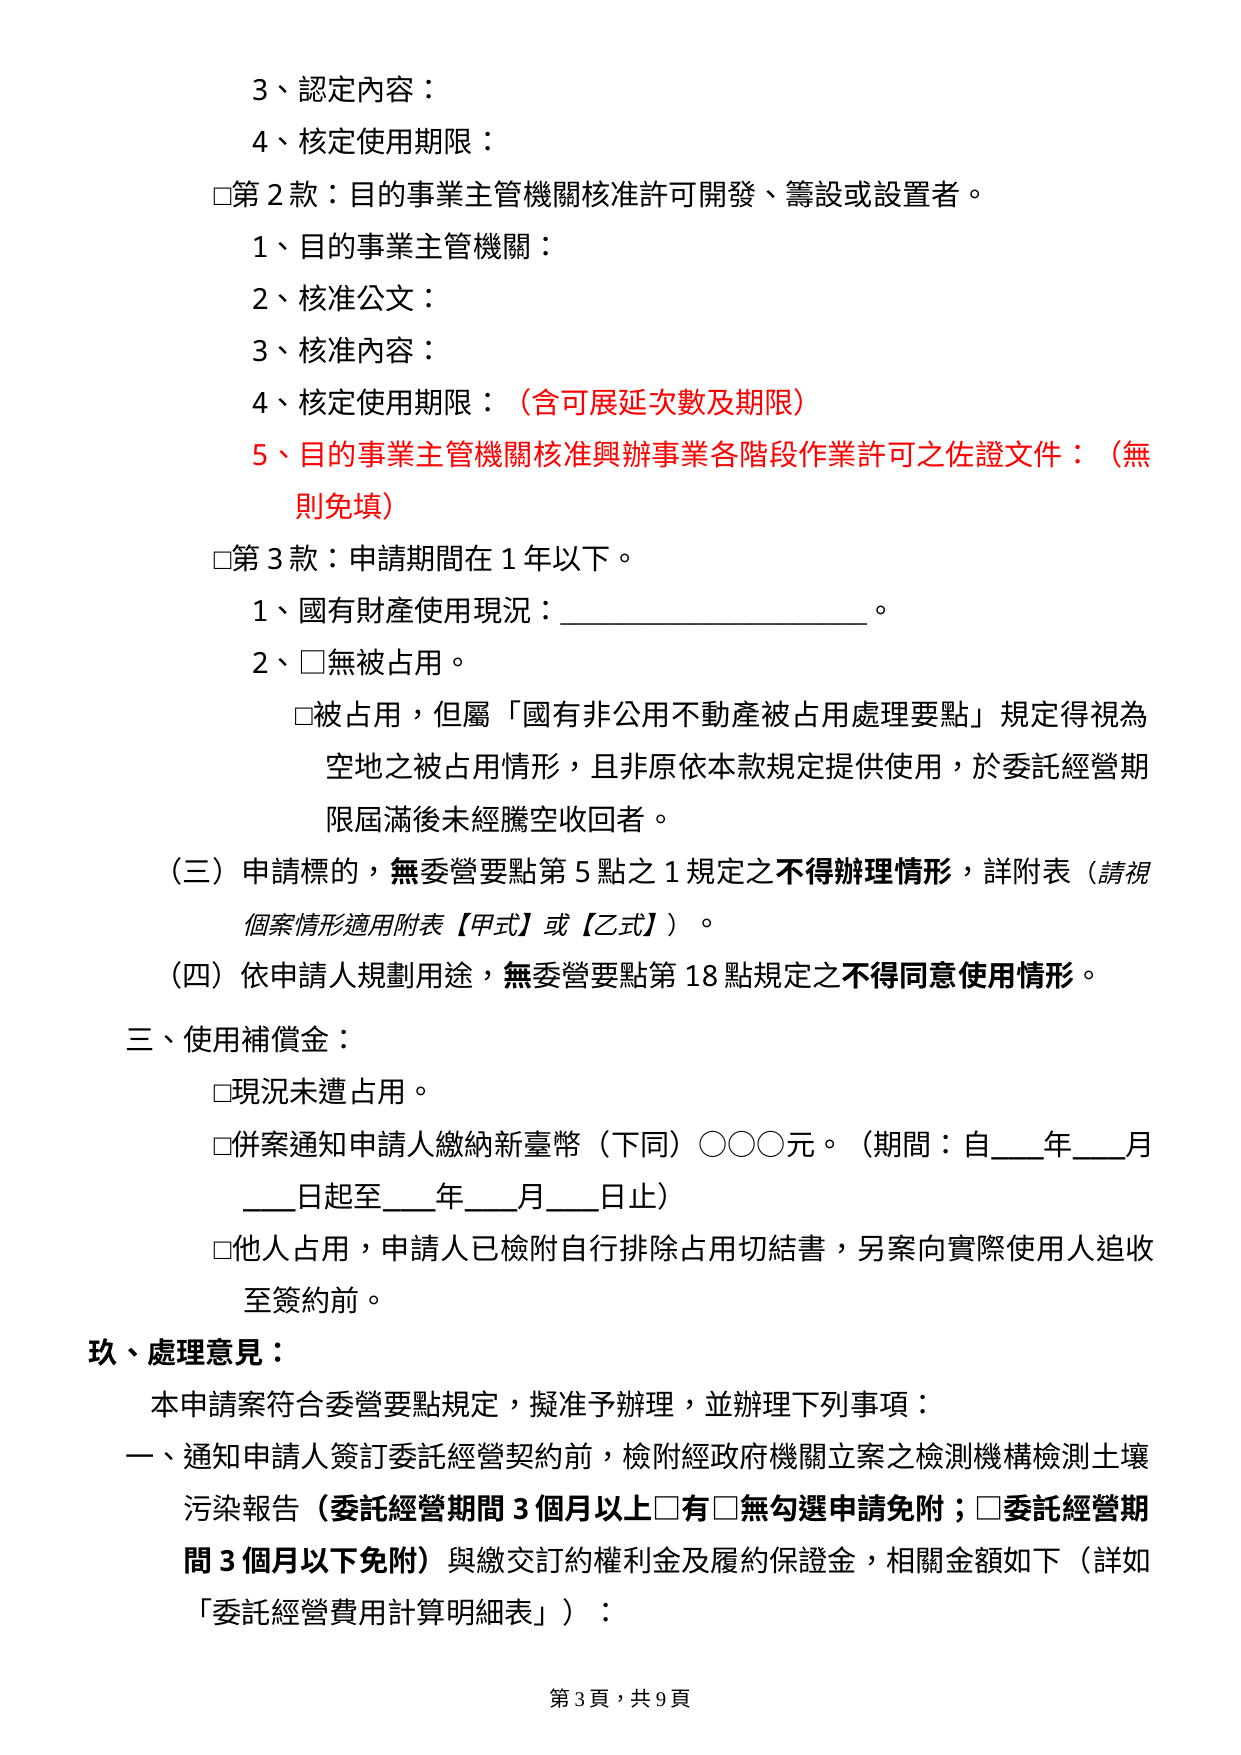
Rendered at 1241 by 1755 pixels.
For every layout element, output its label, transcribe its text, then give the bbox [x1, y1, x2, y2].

text 1、國有財產使用現況：_____________________。 [251, 580, 1152, 632]
text □他人占用，申請人已檢附自行排除占用切結書，另案向實際使用人追收至簽約前。 [214, 1217, 1155, 1322]
text □現況未遭占用。 [214, 1061, 1154, 1113]
text □第2款：目的事業主管機關核准許可開發、籌設或設置者。 [214, 163, 1152, 215]
text 2、核准公文： [251, 267, 1152, 319]
text 1、目的事業主管機關： [251, 215, 1152, 267]
text □第3款：申請期間在1年以下。 [214, 528, 1152, 580]
text 玖、處理意見： [89, 1322, 1152, 1374]
text □被占用，但屬「國有非公用不動產被占用處理要點」規定得視為空地之被占用情形，且非原依本款規定提供使用，於委託經營期限屆滿後未經騰空收回者。 [295, 684, 1152, 840]
text 3、認定內容： [251, 59, 1152, 111]
text （四）依申請人規劃用途，無委營要點第18點規定之不得同意使用情形。 [153, 944, 1152, 997]
text 三、使用補償金： [125, 1009, 1152, 1061]
text 2、□無被占用。 [251, 632, 1152, 684]
text 4、核定使用期限：（含可展延次數及期限） [251, 372, 1152, 424]
text 4、核定使用期限： [251, 111, 1152, 163]
text □併案通知申請人繳納新臺幣（下同）○○○元。（期間：自___年___月___日起至___年___月___日止） [214, 1113, 1155, 1217]
text 本申請案符合委營要點規定，擬准予辦理，並辦理下列事項： [101, 1374, 1152, 1426]
text 3、核准內容： [251, 319, 1152, 372]
text （三）申請標的，無委營要點第5點之1規定之不得辦理情形，詳附表（請視個案情形適用附表【甲式】或【乙式】）。 [153, 840, 1152, 944]
text 5、目的事業主管機關核准興辦事業各階段作業許可之佐證文件：（無則免填） [251, 424, 1152, 528]
text 一、通知申請人簽訂委託經營契約前，檢附經政府機關立案之檢測機構檢測土壤污染報告（委託經營期間3個月以上□有□無勾選申請免附；□委託經營期間3個月以下免附）與繳交訂約權利金及履約保證金，相關金額如下（詳如「委託經營費用計算明細表」）： [125, 1426, 1152, 1634]
